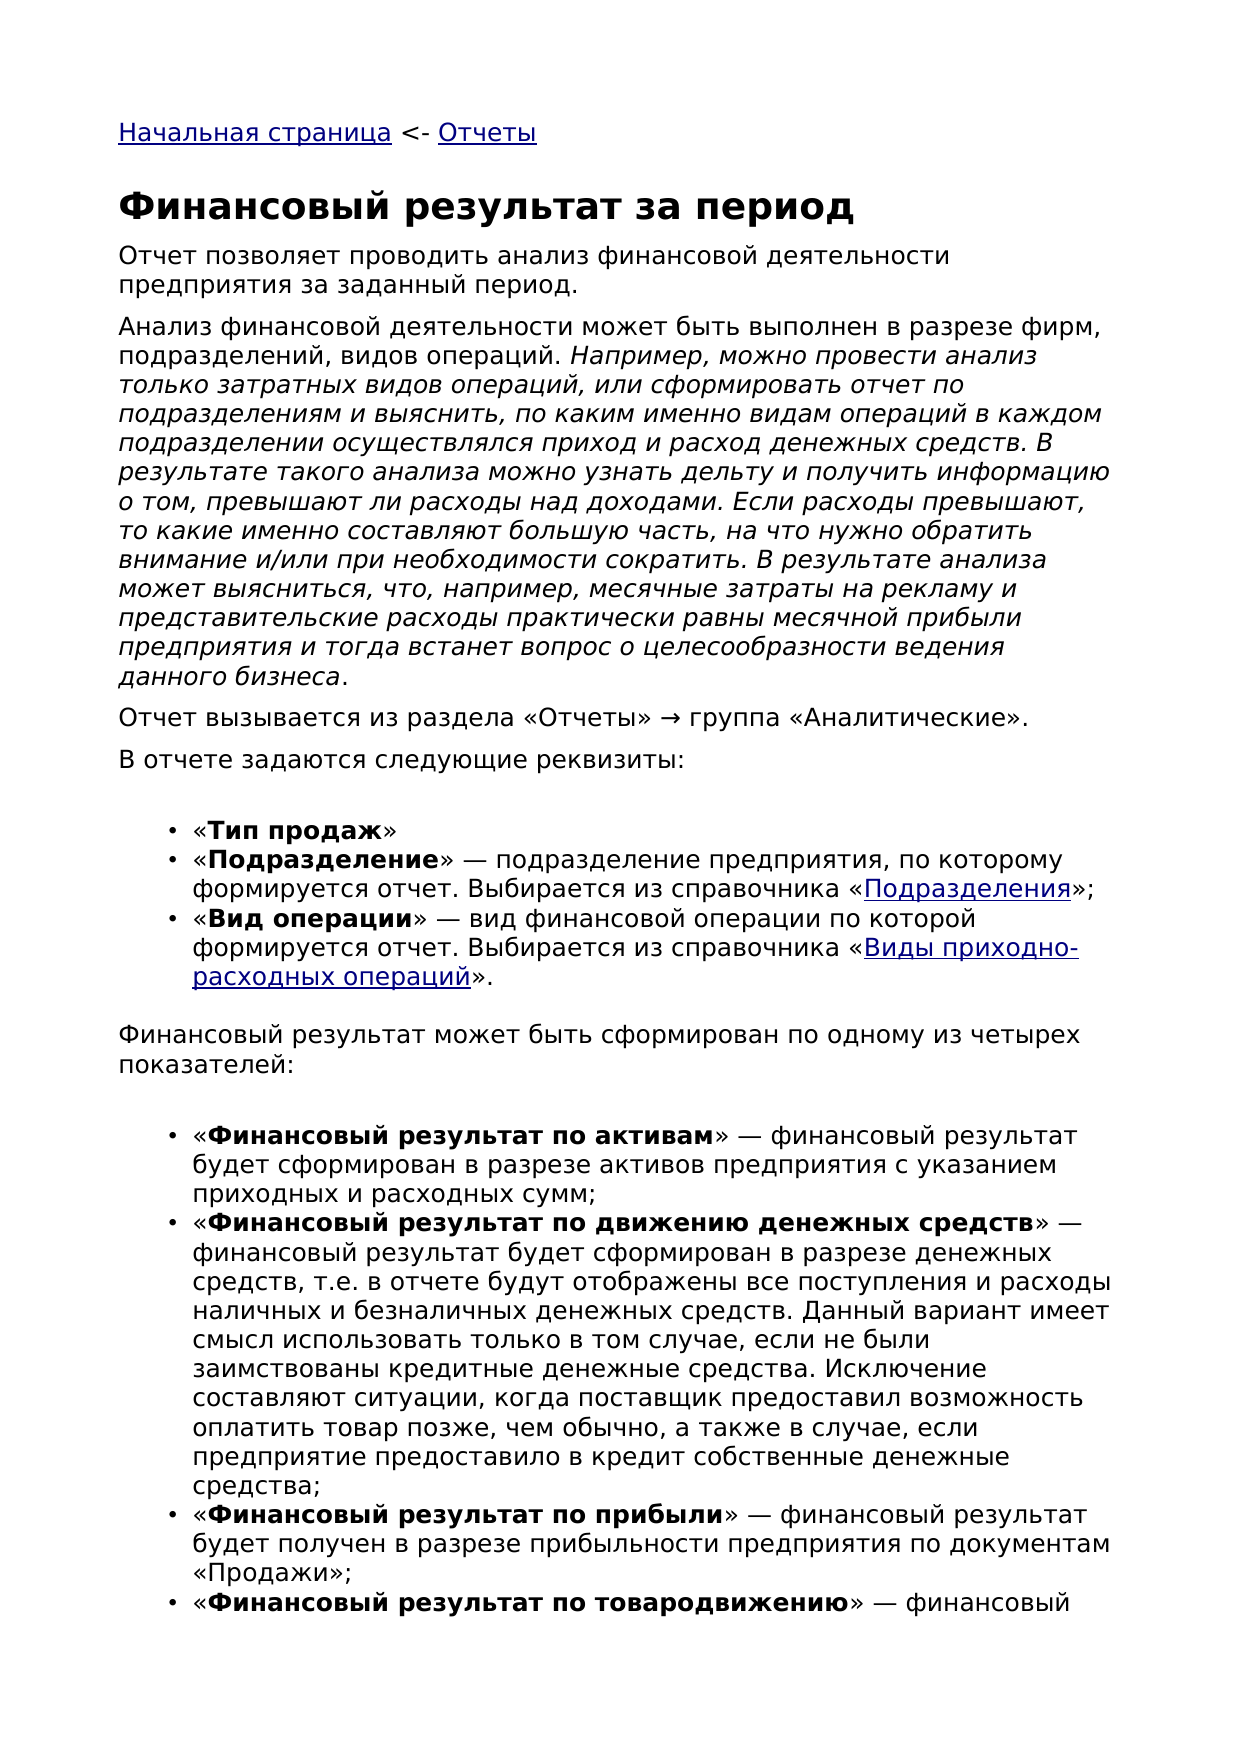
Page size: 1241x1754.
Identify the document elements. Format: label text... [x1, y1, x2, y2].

text Финансовый результат может быть сформирован по одному из четырех показателей: [118, 1021, 1122, 1079]
list «Финансовый результат по прибыли» — финансовый результат будет получен в разрезе прибыльности предприятия по документам «Продажи»; [177, 1500, 1122, 1588]
list «Подразделение» — подразделение предприятия, по которому формируется отчет. Выбирается из справочника «Подразделения»; [177, 845, 1122, 904]
list «Финансовый результат по активам» — финансовый результат будет сформирован в разрезе активов предприятия с указанием приходных и расходных сумм; [177, 1121, 1122, 1208]
subtitle Финансовый результат за период [118, 185, 1122, 228]
text Отчет позволяет проводить анализ финансовой деятельности предприятия за заданный период. [118, 241, 1122, 299]
list «Финансовый результат по товародвижению» — финансовый [177, 1588, 1122, 1617]
text Начальная страница <- Отчеты [118, 118, 1122, 147]
text В отчете задаются следующие реквизиты: [118, 745, 1122, 774]
list «Вид операции» — вид финансовой операции по которой формируется отчет. Выбирается из справочника «Виды приходно-расходных операций». [177, 904, 1122, 991]
list «Финансовый результат по движению денежных средств» — финансовый результат будет сформирован в разрезе денежных средств, т.е. в отчете будут отображены все поступления и расходы наличных и безналичных денежных средств. Данный вариант имеет смысл использовать только в том случае, если не были заимствованы кредитные денежные средства. Исключение составляют ситуации, когда поставщик предоставил возможность оплатить товар позже, чем обычно, а также в случае, если предприятие предоставило в кредит собственные денежные средства; [177, 1208, 1122, 1500]
list «Тип продаж» [177, 816, 1122, 845]
text Отчет вызывается из раздела «Отчеты» → группа «Аналитические». [118, 703, 1122, 733]
text Анализ финансовой деятельности может быть выполнен в разрезе фирм, подразделений, видов операций. Например, можно провести анализ только затратных видов операций, или сформировать отчет по подразделениям и выяснить, по каким именно видам операций в каждом подразделении осуществлялся приход и расход денежных средств. В результате такого анализа можно узнать дельту и получить информацию о том, превышают ли расходы над доходами. Если расходы превышают, то какие именно составляют большую часть, на что нужно обратить внимание и/или при необходимости сократить. В результате анализа может выясниться, что, например, месячные затраты на рекламу и представительские расходы практически равны месячной прибыли предприятия и тогда встанет вопрос о целесообразности ведения данного бизнеса. [118, 312, 1122, 691]
